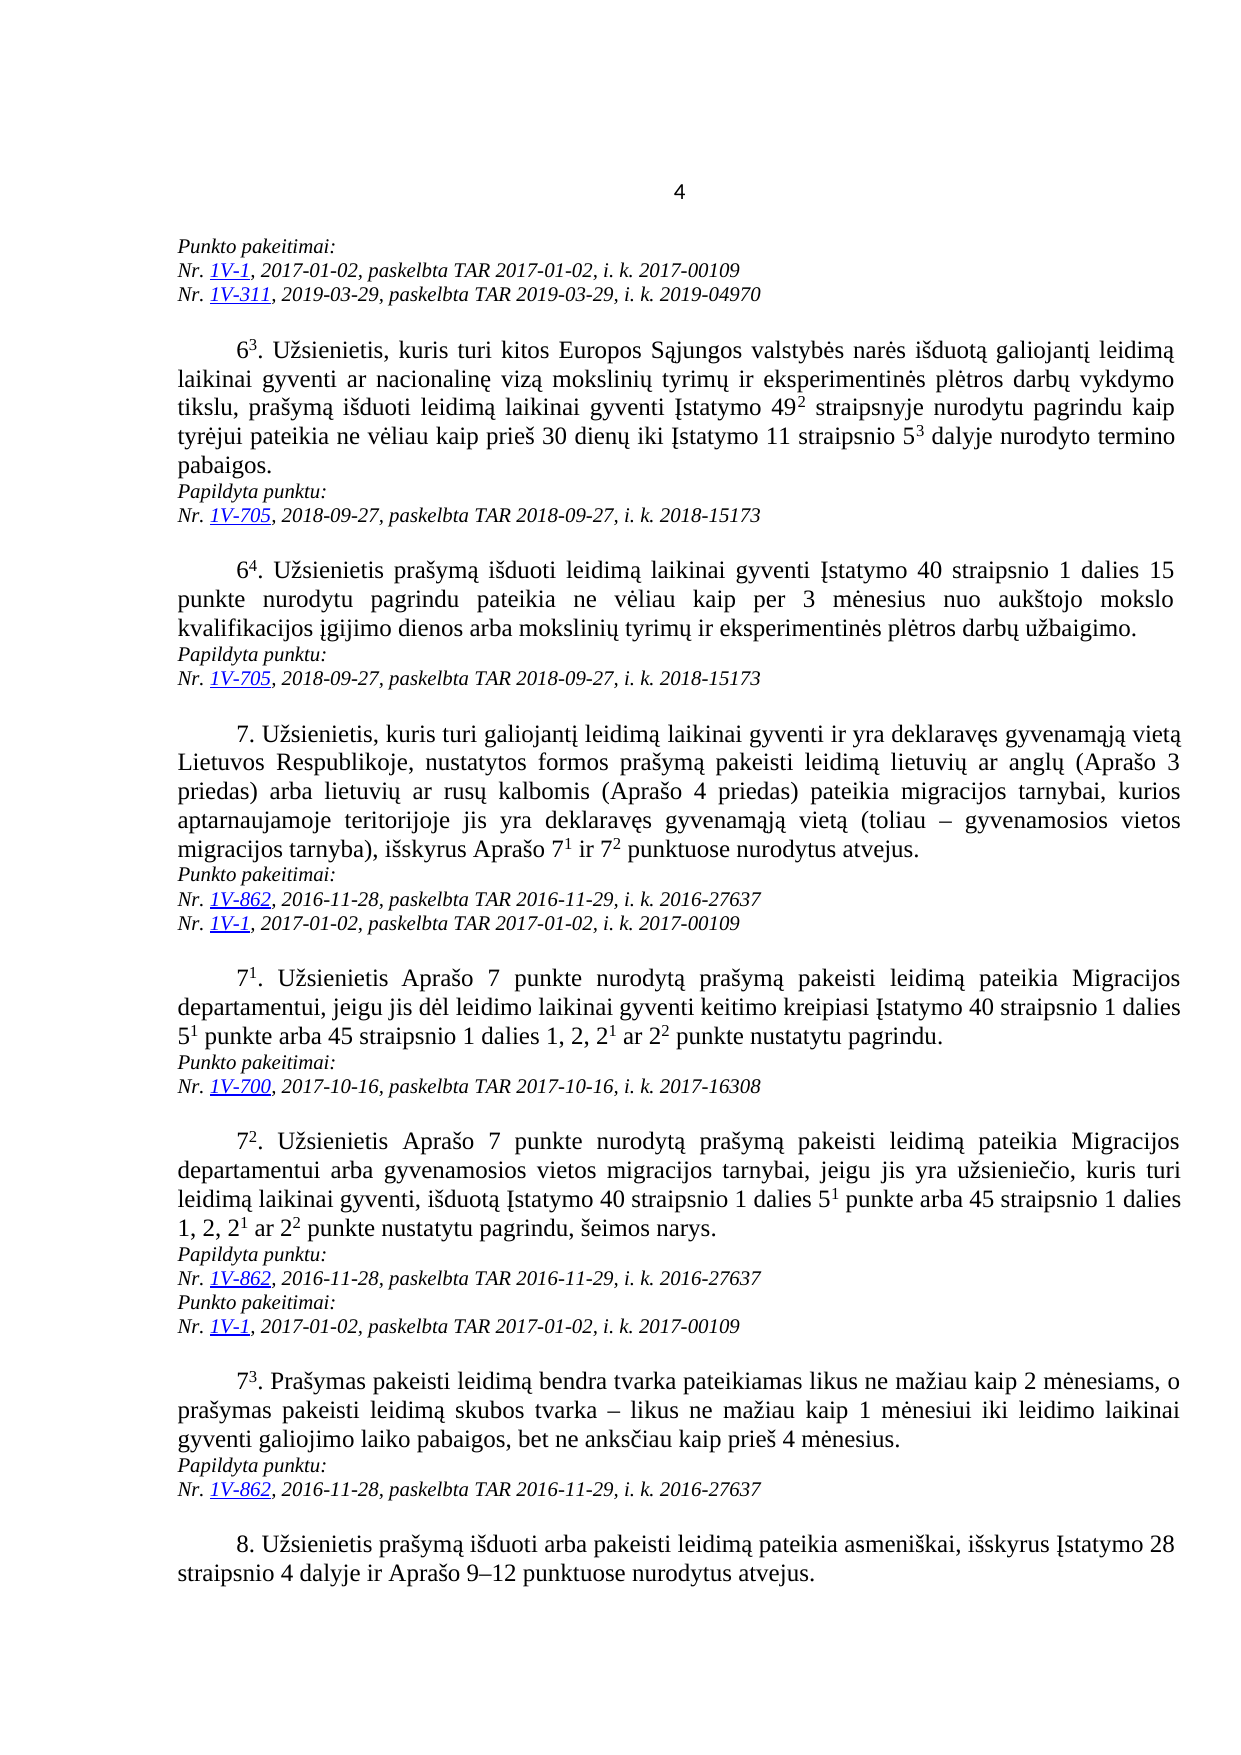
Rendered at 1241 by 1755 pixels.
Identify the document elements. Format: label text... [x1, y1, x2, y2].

text Nr. 1V-862, 2016-11-28, paskelbta TAR 2016-11-29, i. k. 2016-27637 [177, 886, 1181, 911]
text Papildyta punktu: [177, 479, 1181, 503]
text 72. Užsienietis Aprašo 7 punkte nurodytą prašymą pakeisti leidimą pateikia Migracijos departamentui arba gyvenamosios vietos migracijos tarnybai, jeigu jis yra užsieniečio, kuris turi leidimą laikinai gyventi, išduotą Įstatymo 40 straipsnio 1 dalies 51 punkte arba 45 straipsnio 1 dalies 1, 2, 21 ar 22 punkte nustatytu pagrindu, šeimos narys. [177, 1126, 1181, 1241]
text 73. Prašymas pakeisti leidimą bendra tvarka pateikiamas likus ne mažiau kaip 2 mėnesiams, o prašymas pakeisti leidimą skubos tvarka – likus ne mažiau kaip 1 mėnesiui iki leidimo laikinai gyventi galiojimo laiko pabaigos, bet ne anksčiau kaip prieš 4 mėnesius. [177, 1366, 1181, 1453]
text Punkto pakeitimai: [177, 862, 1181, 886]
text 7. Užsienietis, kuris turi galiojantį leidimą laikinai gyventi ir yra deklaravęs gyvenamąją vietą Lietuvos Respublikoje, nustatytos formos prašymą pakeisti leidimą lietuvių ar anglų (Aprašo 3 priedas) arba lietuvių ar rusų kalbomis (Aprašo 4 priedas) pateikia migracijos tarnybai, kurios aptarnaujamoje teritorijoje jis yra deklaravęs gyvenamąją vietą (toliau – gyvenamosios vietos migracijos tarnyba), išskyrus Aprašo 71 ir 72 punktuose nurodytus atvejus. [177, 719, 1181, 862]
text Nr. 1V-862, 2016-11-28, paskelbta TAR 2016-11-29, i. k. 2016-27637 [177, 1266, 1181, 1289]
text Papildyta punktu: [177, 1453, 1181, 1477]
text Nr. 1V-705, 2018-09-27, paskelbta TAR 2018-09-27, i. k. 2018-15173 [177, 666, 1181, 690]
text Nr. 1V-1, 2017-01-02, paskelbta TAR 2017-01-02, i. k. 2017-00109 [177, 258, 1181, 282]
text 64. Užsienietis prašymą išduoti leidimą laikinai gyventi Įstatymo 40 straipsnio 1 dalies 15 punkte nurodytu pagrindu pateikia ne vėliau kaip per 3 mėnesius nuo aukštojo mokslo kvalifikacijos įgijimo dienos arba mokslinių tyrimų ir eksperimentinės plėtros darbų užbaigimo. [177, 556, 1175, 642]
text Nr. 1V-1, 2017-01-02, paskelbta TAR 2017-01-02, i. k. 2017-00109 [177, 911, 1181, 934]
text Punkto pakeitimai: [177, 234, 1181, 258]
text Nr. 1V-862, 2016-11-28, paskelbta TAR 2016-11-29, i. k. 2016-27637 [177, 1477, 1181, 1501]
text Nr. 1V-705, 2018-09-27, paskelbta TAR 2018-09-27, i. k. 2018-15173 [177, 503, 1181, 527]
text Papildyta punktu: [177, 642, 1181, 666]
text Papildyta punktu: [177, 1241, 1181, 1266]
text Punkto pakeitimai: [177, 1049, 1181, 1074]
text Punkto pakeitimai: [177, 1289, 1181, 1314]
text Nr. 1V-1, 2017-01-02, paskelbta TAR 2017-01-02, i. k. 2017-00109 [177, 1314, 1181, 1338]
text Nr. 1V-700, 2017-10-16, paskelbta TAR 2017-10-16, i. k. 2017-16308 [177, 1074, 1181, 1098]
text 71. Užsienietis Aprašo 7 punkte nurodytą prašymą pakeisti leidimą pateikia Migracijos departamentui, jeigu jis dėl leidimo laikinai gyventi keitimo kreipiasi Įstatymo 40 straipsnio 1 dalies 51 punkte arba 45 straipsnio 1 dalies 1, 2, 21 ar 22 punkte nustatytu pagrindu. [177, 963, 1181, 1049]
text 63. Užsienietis, kuris turi kitos Europos Sąjungos valstybės narės išduotą galiojantį leidimą laikinai gyventi ar nacionalinę vizą mokslinių tyrimų ir eksperimentinės plėtros darbų vykdymo tikslu, prašymą išduoti leidimą laikinai gyventi Įstatymo 492 straipsnyje nurodytu pagrindu kaip tyrėjui pateikia ne vėliau kaip prieš 30 dienų iki Įstatymo 11 straipsnio 53 dalyje nurodyto termino pabaigos. [177, 335, 1175, 479]
text 8. Užsienietis prašymą išduoti arba pakeisti leidimą pateikia asmeniškai, išskyrus Įstatymo 28 straipsnio 4 dalyje ir Aprašo 9–12 punktuose nurodytus atvejus. [177, 1529, 1175, 1587]
text Nr. 1V-311, 2019-03-29, paskelbta TAR 2019-03-29, i. k. 2019-04970 [177, 282, 1181, 306]
